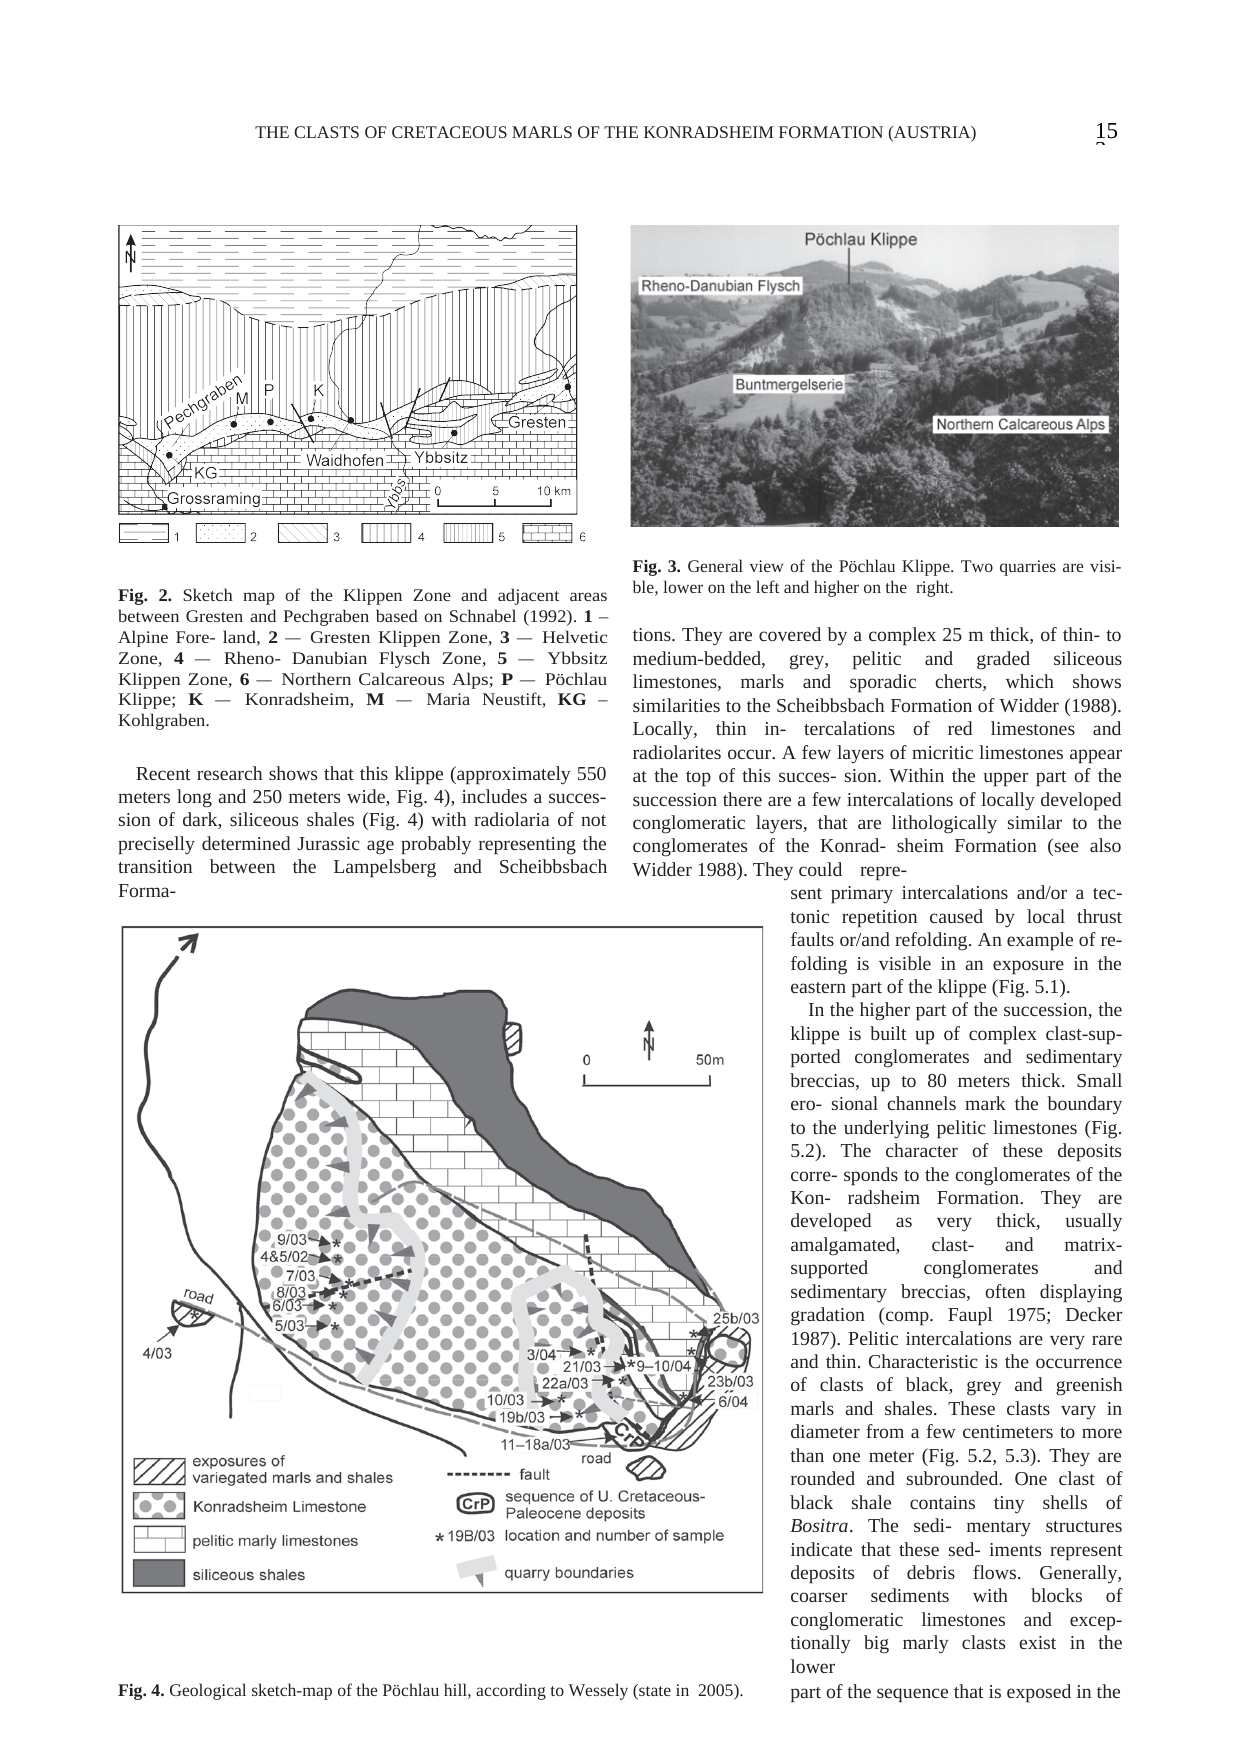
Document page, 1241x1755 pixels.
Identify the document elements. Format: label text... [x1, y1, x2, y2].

text part of the sequence that is exposed in the [790, 1679, 1134, 1702]
text tions. They are covered by a complex 25 m thick, of thin- to medium-bedded, grey, pelitic and graded siliceous limestones, marls and sporadic cherts, which shows similarities to the Scheibbsbach Formation of Widder (1988). Locally, thin in- tercalations of red limestones and radiolarites occur. A few layers of micritic limestones appear at the top of this succes- sion. Within the upper part of the succession there are a few intercalations of locally developed conglomeratic layers, that are lithologically similar to the conglomerates of the Konrad- sheim Formation (see also Widder 1988). They could repre- [632, 623, 1122, 881]
text Fig. 2. Sketch map of the Klippen Zone and adjacent areas between Gresten and Pechgraben based on Schnabel (1992). 1 – Alpine Fore- land, 2 – Gresten Klippen Zone, 3 – Helvetic Zone, 4 – Rheno- Danubian Flysch Zone, 5 – Ybbsitz Klippen Zone, 6 – Northern Calcareous Alps; P – Pöchlau Klippe; K – Konradsheim, M – Maria Neustift, KG – Kohlgraben. [118, 585, 608, 730]
text Fig. 4. Geological sketch-map of the Pöchlau hill, according to Wessely (state in 2005). [118, 1679, 752, 1700]
text Recent research shows that this klippe (approximately 550 meters long and 250 meters wide, Fig. 4), includes a succes- sion of dark, siliceous shales (Fig. 4) with radiolaria of not preciselly determined Jurassic age probably representing the transition between the Lampelsberg and Scheibbsbach Forma- [118, 761, 608, 901]
text In the higher part of the succession, the klippe is built up of complex clast-sup- ported conglomerates and sedimentary breccias, up to 80 meters thick. Small ero- sional channels mark the boundary to the underlying pelitic limestones (Fig. 5.2). The character of these deposits corre- sponds to the conglomerates of the Kon- radsheim Formation. They are developed as very thick, usually amalgamated, clast- and matrix-supported conglomerates and sedimentary breccias, often displaying gradation (comp. Faupl 1975; Decker 1987). Pelitic intercalations are very rare and thin. Characteristic is the occurrence of clasts of black, grey and greenish marls and shales. These clasts vary in diameter from a few centimeters to more than one meter (Fig. 5.2, 5.3). They are rounded and subrounded. One clast of black shale contains tiny shells of Bositra. The sedi- mentary structures indicate that these sed- iments represent deposits of debris flows. Generally, coarser sediments with blocks of conglomeratic limestones and excep- tionally big marly clasts exist in the lower [790, 998, 1123, 1677]
text sent primary intercalations and/or a tec- tonic repetition caused by local thrust faults or/and refolding. An example of re- folding is visible in an exposure in the eastern part of the klippe (Fig. 5.1). [790, 881, 1123, 998]
text Fig. 3. General view of the Pöchlau Klippe. Two quarries are visi- ble, lower on the left and higher on the right. [632, 556, 1123, 597]
